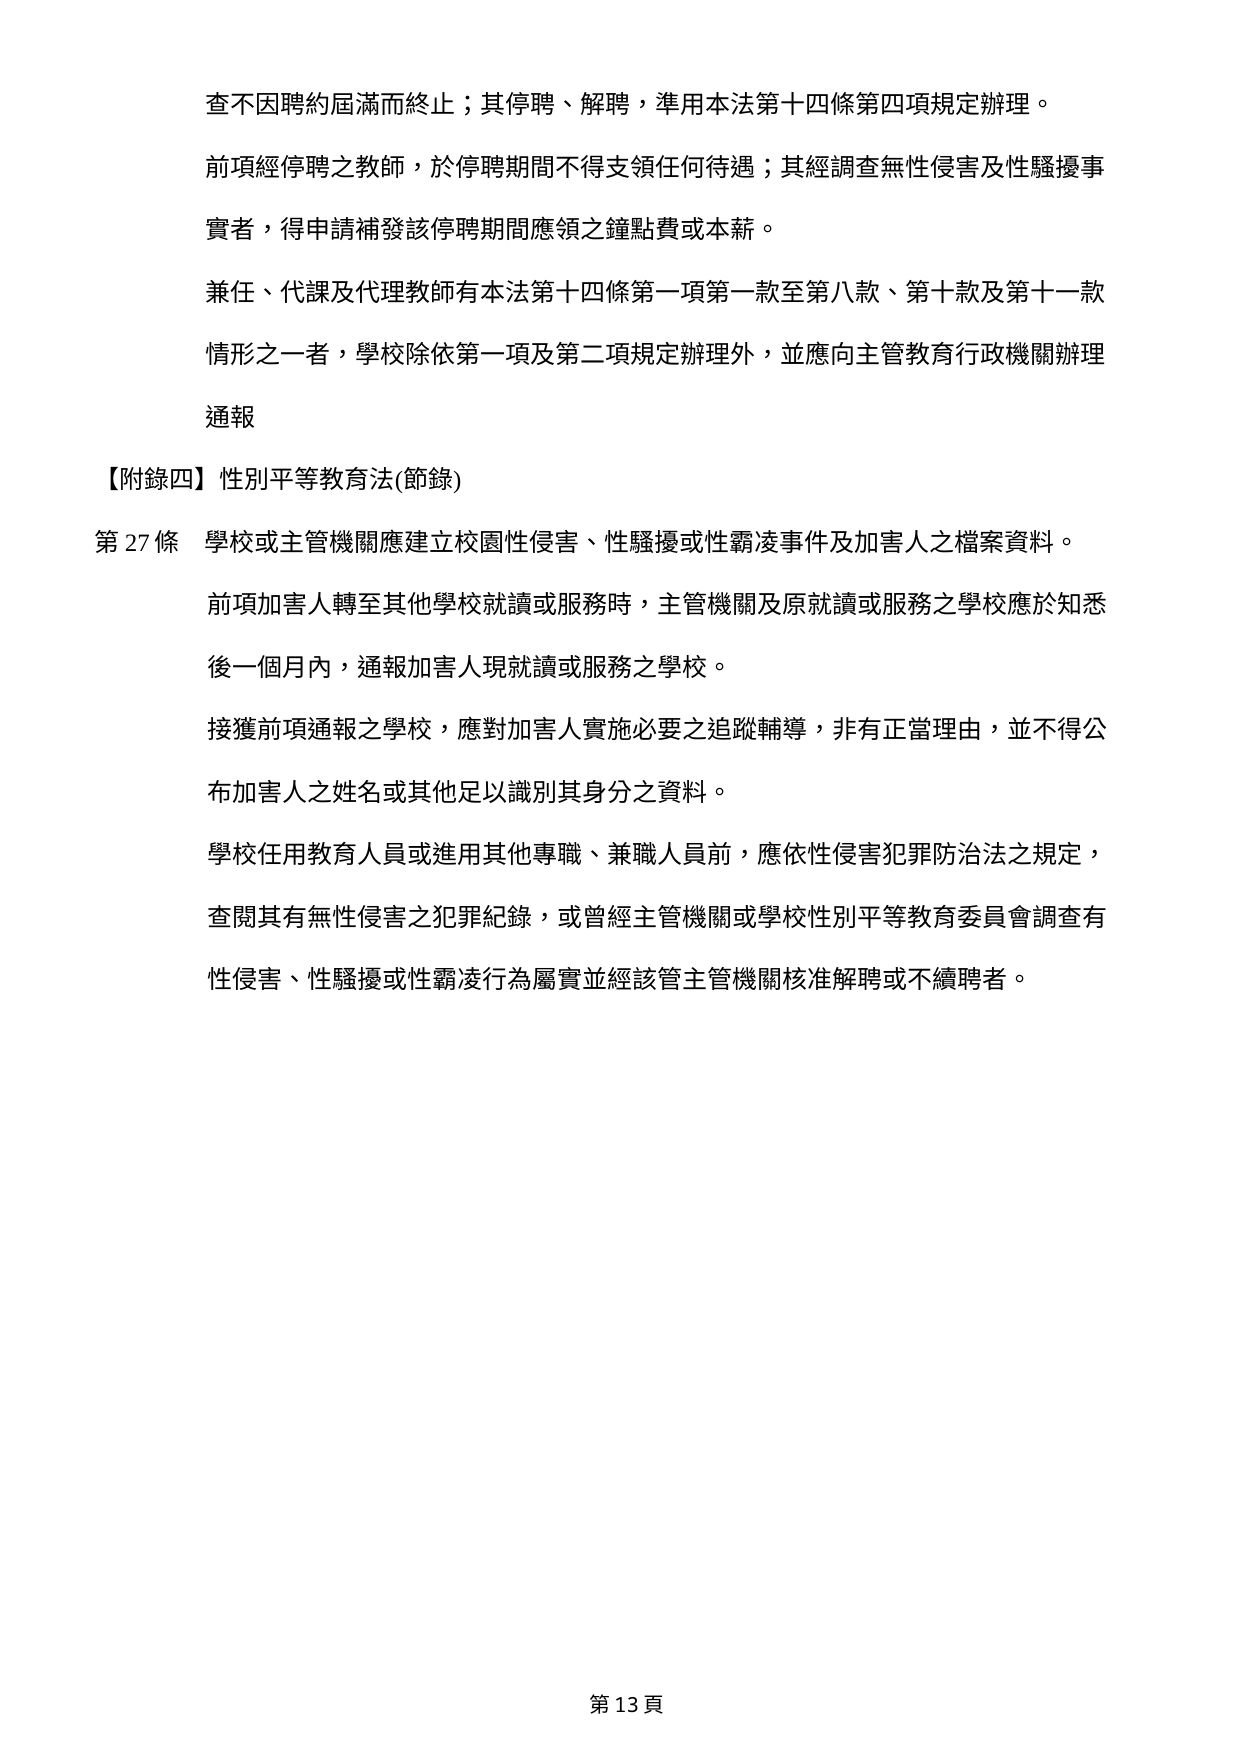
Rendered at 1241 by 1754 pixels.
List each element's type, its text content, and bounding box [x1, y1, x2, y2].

text 查閱其有無性侵害之犯罪紀錄，或曾經主管機關或學校性別平等教育委員會調查有 [94, 874, 1146, 936]
text 學校任用教育人員或進用其他專職、兼職人員前，應依性侵害犯罪防治法之規定， [94, 811, 1146, 874]
text 情形之一者，學校除依第一項及第二項規定辦理外，並應向主管教育行政機關辦理 [94, 311, 1146, 374]
text 後一個月內，通報加害人現就讀或服務之學校。 [94, 624, 1146, 686]
text 查不因聘約屆滿而終止；其停聘、解聘，準用本法第十四條第四項規定辦理。 [94, 61, 1146, 124]
text 前項加害人轉至其他學校就讀或服務時，主管機關及原就讀或服務之學校應於知悉 [94, 561, 1146, 624]
text 通報 [94, 374, 1146, 436]
text 接獲前項通報之學校，應對加害人實施必要之追蹤輔導，非有正當理由，並不得公 [94, 686, 1146, 749]
text 實者，得申請補發該停聘期間應領之鐘點費或本薪。 [94, 186, 1146, 249]
text 前項經停聘之教師，於停聘期間不得支領任何待遇；其經調查無性侵害及性騷擾事 [94, 124, 1146, 186]
text 布加害人之姓名或其他足以識別其身分之資料。 [94, 749, 1146, 811]
text 性侵害、性騷擾或性霸凌行為屬實並經該管主管機關核准解聘或不續聘者。 [94, 936, 1146, 999]
text 第27條 學校或主管機關應建立校園性侵害、性騷擾或性霸凌事件及加害人之檔案資料。 [94, 499, 1146, 561]
text 【附錄四】性別平等教育法(節錄) [94, 436, 1146, 499]
text 兼任、代課及代理教師有本法第十四條第一項第一款至第八款、第十款及第十一款 [94, 249, 1146, 311]
